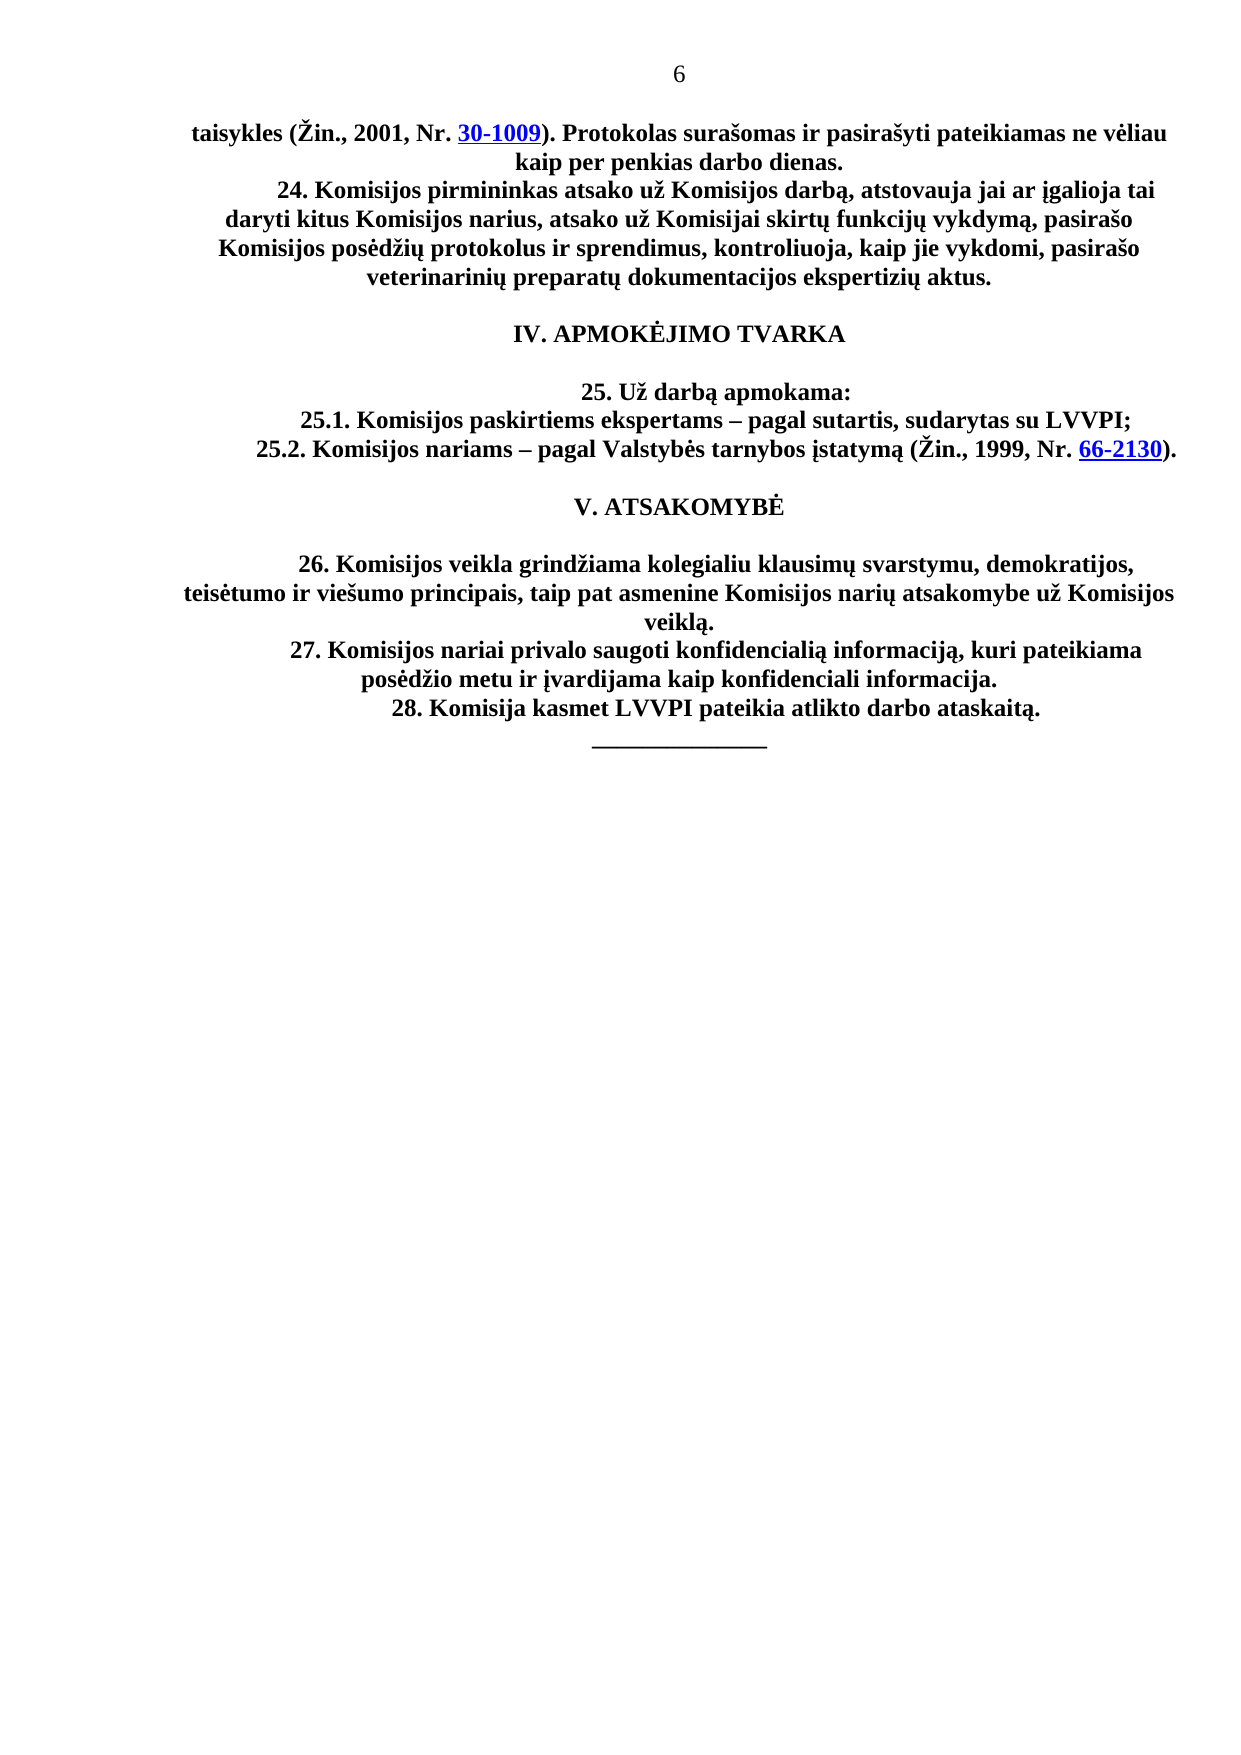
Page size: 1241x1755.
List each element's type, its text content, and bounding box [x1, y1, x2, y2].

text 25. Už darbą apmokama: [177, 377, 1181, 406]
text V. atsakomybė [177, 492, 1181, 521]
text 24. Komisijos pirmininkas atsako už Komisijos darbą, atstovauja jai ar įgalioja tai daryti kitus Komisijos narius, atsako už Komisijai skirtų funkcijų vykdymą, pasirašo Komisijos posėdžių protokolus ir sprendimus, kontroliuoja, kaip jie vykdomi, pasirašo veterinarinių preparatų dokumentacijos ekspertizių aktus. [177, 176, 1181, 291]
text 25.2. Komisijos nariams – pagal Valstybės tarnybos įstatymą (Žin., 1999, Nr. 66-2130). [177, 434, 1181, 463]
text 25.1. Komisijos paskirtiems ekspertams – pagal sutartis, sudarytas su LVVPI; [177, 406, 1181, 434]
text 27. Komisijos nariai privalo saugoti konfidencialią informaciją, kuri pateikiama posėdžio metu ir įvardijama kaip konfidenciali informacija. [177, 636, 1181, 693]
text taisykles (Žin., 2001, Nr. 30-1009). Protokolas surašomas ir pasirašyti pateikiamas ne vėliau kaip per penkias darbo dienas. [177, 118, 1181, 176]
text ______________ [177, 722, 1181, 751]
text 26. Komisijos veikla grindžiama kolegialiu klausimų svarstymu, demokratijos, teisėtumo ir viešumo principais, taip pat asmenine Komisijos narių atsakomybe už Komisijos veiklą. [177, 549, 1181, 636]
text 28. Komisija kasmet LVVPI pateikia atlikto darbo ataskaitą. [177, 693, 1181, 722]
text IV. apmokėjimo tvarka [177, 319, 1181, 348]
